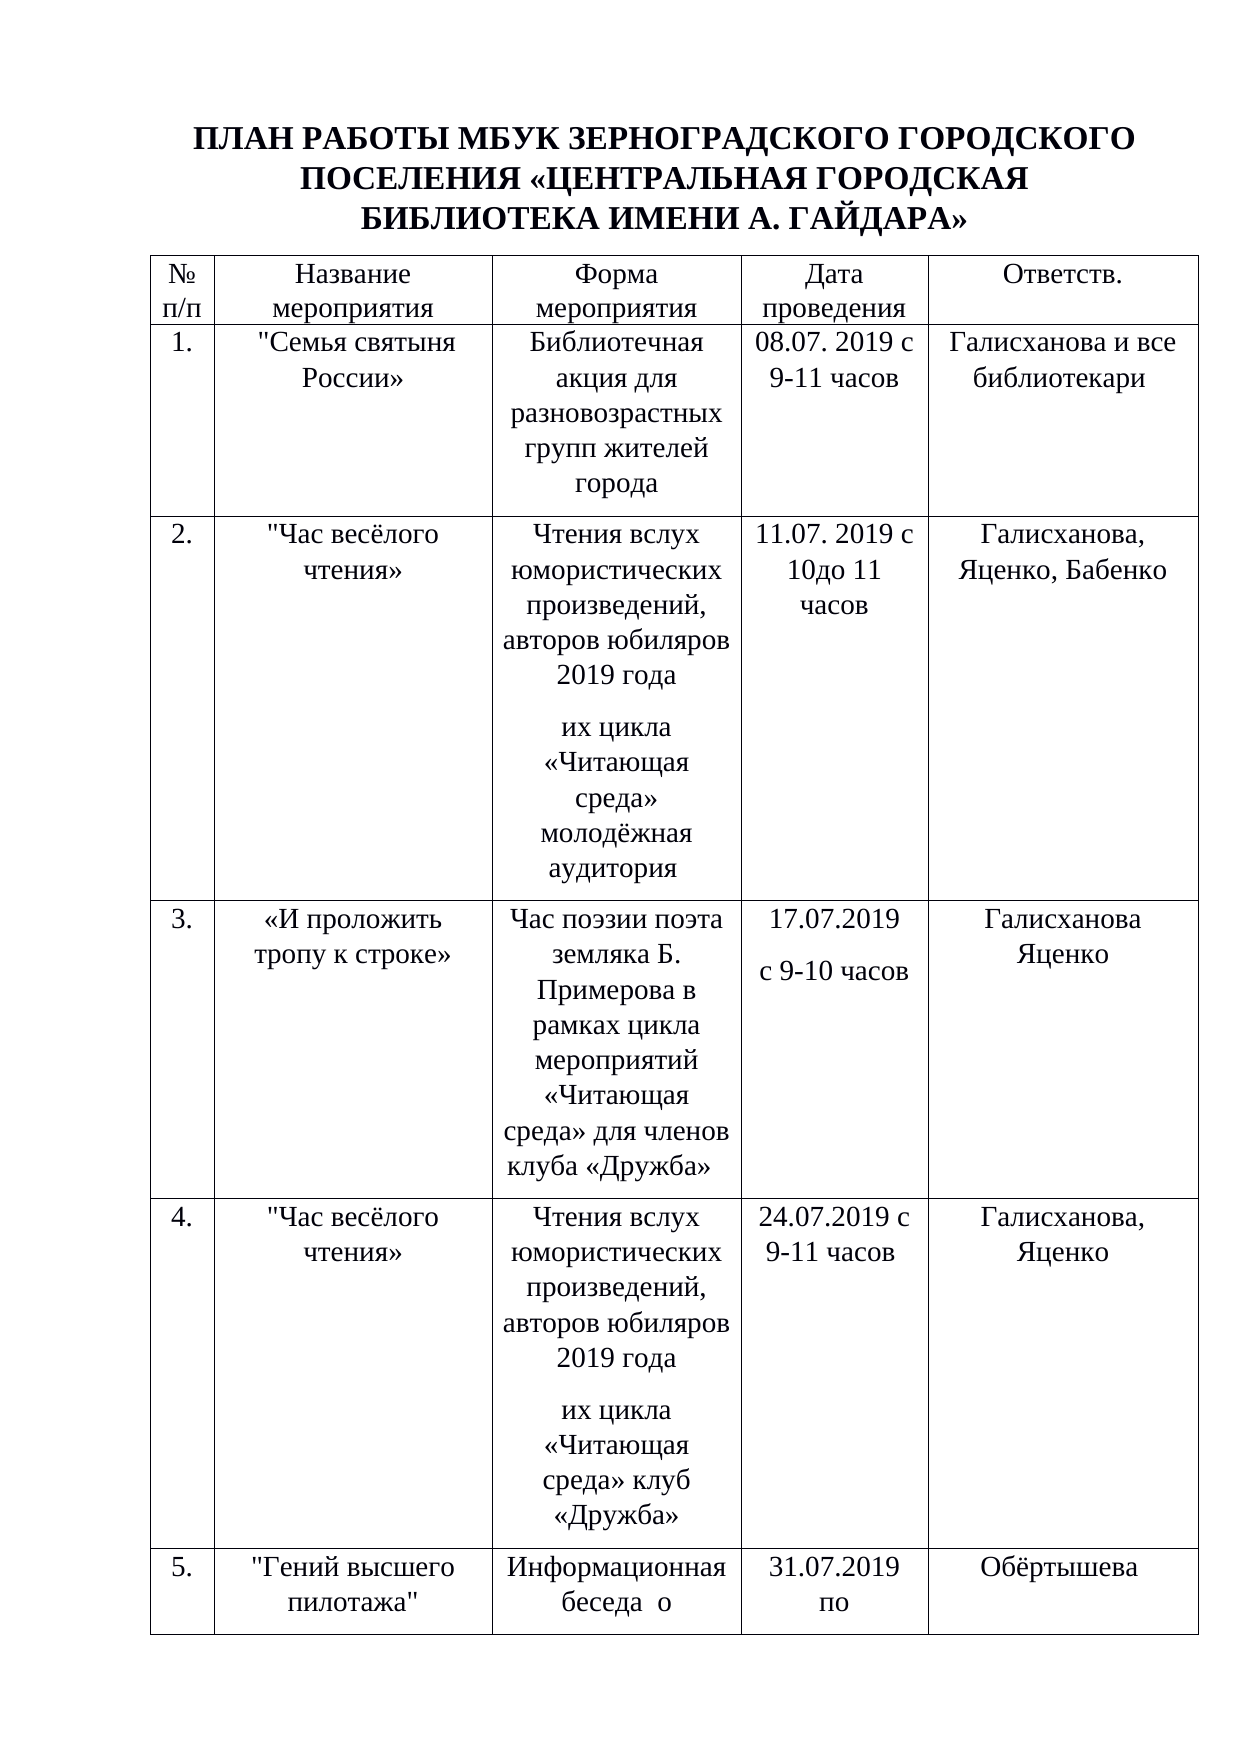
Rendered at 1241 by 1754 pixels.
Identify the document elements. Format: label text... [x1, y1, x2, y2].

table_cell Час поэзии поэта земляка Б. Примерова в рамках цикла мероприятий «Читающая среда» для членов клуба «Дружба» [493, 901, 741, 1198]
table_cell 5. [151, 1549, 214, 1634]
table_cell "Час весёлого чтения» [215, 517, 492, 900]
table_cell "Час весёлого чтения» [215, 1199, 492, 1548]
table_header Ответств. [929, 256, 1198, 323]
table_cell Информационная беседа о [493, 1549, 741, 1634]
table_cell "Гений высшего пилотажа" [215, 1549, 492, 1634]
table_cell 4. [151, 1199, 214, 1548]
table_cell "Семья святыня России» [215, 325, 492, 516]
table_cell 1. [151, 325, 214, 516]
table_header Дата проведения [742, 256, 928, 323]
table_cell 11.07. 2019 с 10до 11 часов [742, 517, 928, 900]
table_cell Галисханова Яценко [929, 901, 1198, 1198]
table_cell 08.07. 2019 с 9-11 часов [742, 325, 928, 516]
table_cell 17.07.2019 с 9-10 часов [742, 901, 928, 1198]
table_cell 31.07.2019 по [742, 1549, 928, 1634]
text ПЛАН РАБОТЫ МБУК ЗЕРНОГРАДСКОГО ГОРОДСКОГО ПОСЕЛЕНИЯ «ЦЕНТРАЛЬНАЯ ГОРОДСКАЯ БИБЛИОТЕКА ИМЕНИ А. ГАЙДАРА» [177, 118, 1152, 237]
table_cell Галисханова, Яценко, Бабенко [929, 517, 1198, 900]
table_header № п/п [151, 256, 214, 323]
table_header Форма мероприятия [493, 256, 741, 323]
table_cell 3. [151, 901, 214, 1198]
table_cell Чтения вслух юмористических произведений, авторов юбиляров 2019 года их цикла «Читающая среда» молодёжная аудитория [493, 517, 741, 900]
table_cell Чтения вслух юмористических произведений, авторов юбиляров 2019 года их цикла «Читающая среда» клуб «Дружба» [493, 1199, 741, 1548]
table_cell 24.07.2019 с 9-11 часов [742, 1199, 928, 1548]
table_cell Обёртышева [929, 1549, 1198, 1634]
table_header Название мероприятия [215, 256, 492, 323]
table_cell Галисханова и все библиотекари [929, 325, 1198, 516]
table_cell Галисханова, Яценко [929, 1199, 1198, 1548]
table_cell Библиотечная акция для разновозрастных групп жителей города [493, 325, 741, 516]
table_cell 2. [151, 517, 214, 900]
table_cell «И проложить тропу к строке» [215, 901, 492, 1198]
